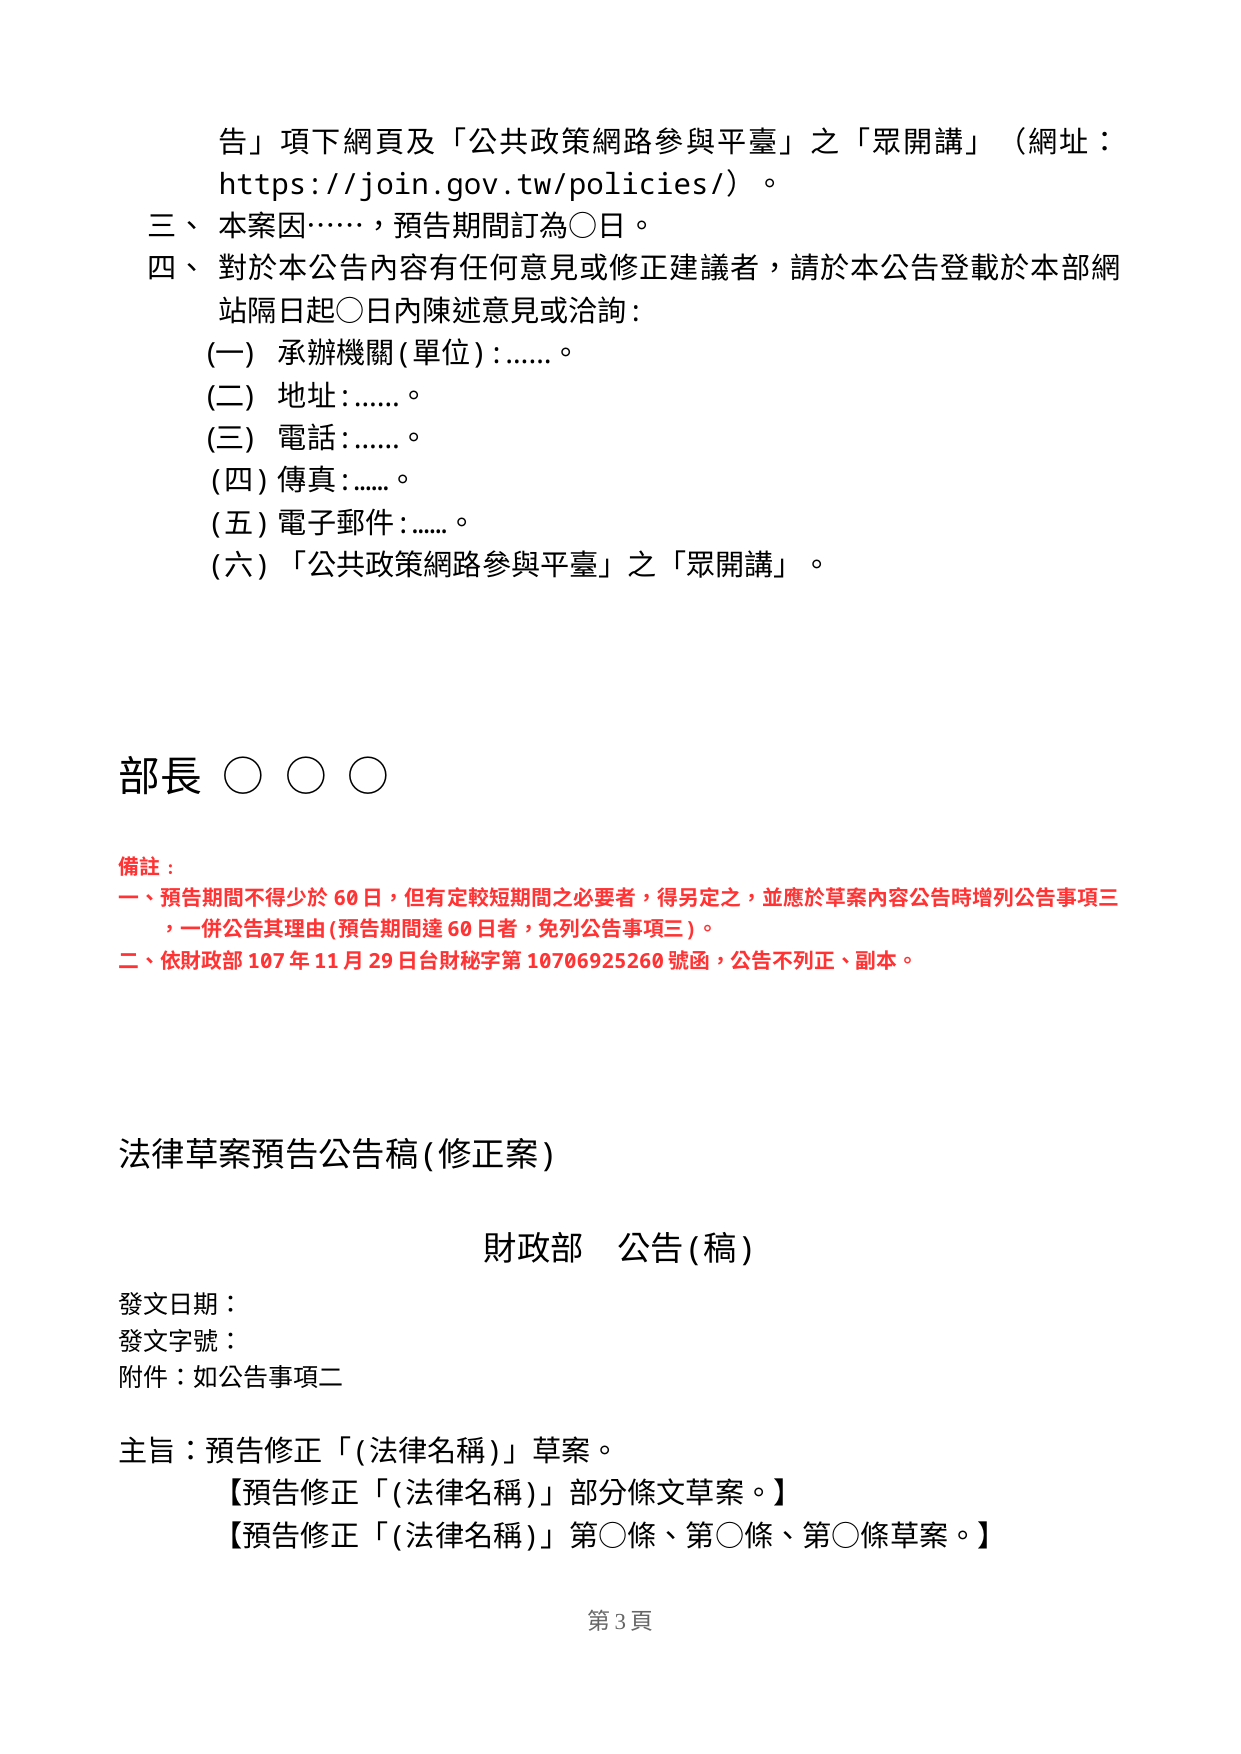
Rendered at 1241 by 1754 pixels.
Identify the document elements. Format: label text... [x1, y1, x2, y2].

list 告」項下網頁及「公共政策網路參與平臺」之「眾開講」（網址：https://join.gov.tw/policies/）。 [148, 118, 1122, 203]
text 一、預告期間不得少於60日，但有定較短期間之必要者，得另定之，並應於草案內容公告時增列公告事項三，一併公告其理由(預告期間達60日者，免列公告事項三)。 [118, 881, 1122, 943]
text 【預告修正「(法律名稱)」部分條文草案。】 [108, 1470, 1122, 1512]
text 【預告修正「(法律名稱)」第○條、第○條、第○條草案。】 [108, 1512, 1122, 1555]
text 二、依財政部107年11月29日台財秘字第10706925260號函，公告不列正、副本。 [118, 943, 1122, 974]
list 電話:……。 [207, 414, 1122, 457]
text 發文日期： [118, 1285, 1122, 1321]
list 承辦機關(單位):……。 [207, 330, 1122, 372]
text 發文字號： [118, 1321, 1122, 1357]
list 電子郵件:……。 [207, 499, 1122, 542]
text 附件：如公告事項二 [118, 1357, 1122, 1394]
list 傳真:……。 [207, 457, 1122, 499]
list 地址:……。 [207, 372, 1122, 414]
list 對於本公告內容有任何意見或修正建議者，請於本公告登載於本部網站隔日起○日內陳述意見或洽詢: [148, 245, 1122, 330]
text 財政部 公告(稿) [118, 1221, 1122, 1270]
list 本案因……，預告期間訂為○日。 [148, 203, 1122, 245]
text 法律草案預告公告稿(修正案) [118, 1128, 1122, 1176]
text 部長 ○ ○ ○ [118, 743, 1122, 803]
text 主旨：預告修正「(法律名稱)」草案。 [118, 1428, 1122, 1470]
text 備註﹕ [118, 849, 1122, 881]
list 「公共政策網路參與平臺」之「眾開講」。 [207, 542, 1122, 584]
